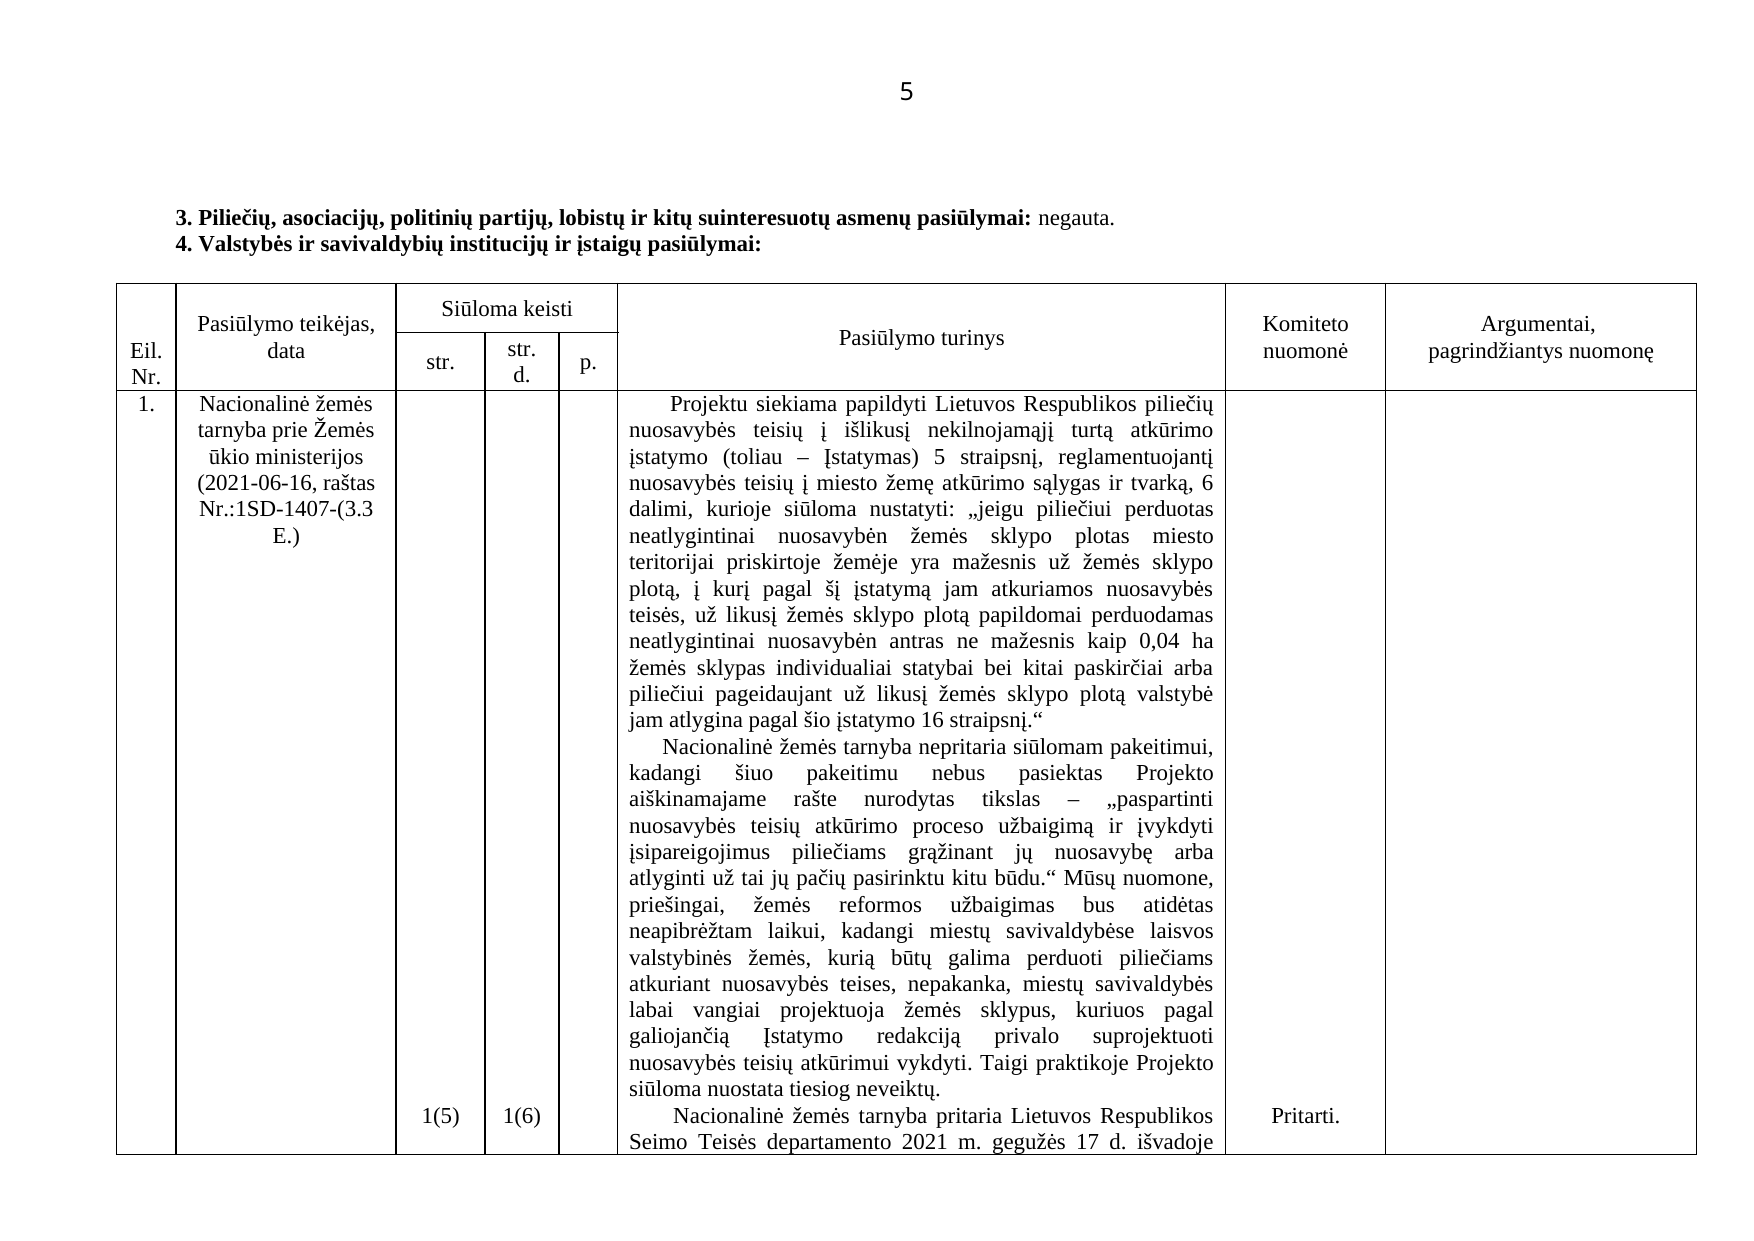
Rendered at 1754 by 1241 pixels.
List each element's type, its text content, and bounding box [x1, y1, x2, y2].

table_header Pasiūlymo turinys [618, 284, 1225, 389]
table_cell str. [397, 333, 484, 389]
table_cell Pritarti. [1226, 391, 1385, 1154]
table_cell 1(6) [486, 391, 558, 1154]
subtitle 3. Piliečių, asociacijų, politinių partijų, lobistų ir kitų suinteresuotų asmenų pasiūlymai: negauta. [118, 203, 1695, 230]
table_cell str. d. [486, 333, 558, 389]
table_cell p. [560, 333, 617, 389]
table_cell [560, 391, 617, 1154]
table_header Pasiūlymo teikėjas, data [177, 284, 395, 389]
table_header Eil. Nr. [117, 284, 175, 389]
table_cell Nacionalinė žemės tarnyba prie Žemės ūkio ministerijos (2021-06-16, raštas Nr.:1SD-1407-(3.3 E.) [177, 391, 395, 1154]
table_header Siūloma keisti [397, 284, 617, 332]
table_header Komiteto nuomonė [1226, 284, 1385, 389]
table_cell 1(5) [397, 391, 484, 1154]
table_cell 1. [117, 391, 175, 1154]
subtitle 4. Valstybės ir savivaldybių institucijų ir įstaigų pasiūlymai: [118, 230, 1695, 256]
table_header Argumentai, pagrindžiantys nuomonę [1386, 284, 1696, 389]
table_cell [1386, 391, 1696, 1154]
table_cell Projektu siekiama papildyti Lietuvos Respublikos piliečių nuosavybės teisių į išlikusį nekilnojamąjį turtą atkūrimo įstatymo (toliau – Įstatymas) 5 straipsnį, reglamentuojantį nuosavybės teisių į miesto žemę atkūrimo sąlygas ir tvarką, 6 dalimi, kurioje siūloma nustatyti: „jeigu piliečiui perduotas neatlygintinai nuosavybėn žemės sklypo plotas miesto teritorijai priskirtoje žemėje yra mažesnis už žemės sklypo plotą, į kurį pagal šį įstatymą jam atkuriamos nuosavybės teisės, už likusį žemės sklypo plotą papildomai perduodamas neatlygintinai nuosavybėn antras ne mažesnis kaip 0,04 ha žemės sklypas individualiai statybai bei kitai paskirčiai arba piliečiui pageidaujant už likusį žemės sklypo plotą valstybė jam atlygina pagal šio įstatymo 16 straipsnį.“ Nacionalinė žemės tarnyba nepritaria siūlomam pakeitimui, kadangi šiuo pakeitimu nebus pasiektas Projekto aiškinamajame rašte nurodytas tikslas – „paspartinti nuosavybės teisių atkūrimo proceso užbaigimą ir įvykdyti įsipareigojimus piliečiams grąžinant jų nuosavybę arba atlyginti už tai jų pačių pasirinktu kitu būdu.“ Mūsų nuomone, priešingai, žemės reformos užbaigimas bus atidėtas neapibrėžtam laikui, kadangi miestų savivaldybėse laisvos valstybinės žemės, kurią būtų galima perduoti piliečiams atkuriant nuosavybės teises, nepakanka, miestų savivaldybės labai vangiai projektuoja žemės sklypus, kuriuos pagal galiojančią Įstatymo redakciją privalo suprojektuoti nuosavybės teisių atkūrimui vykdyti. Taigi praktikoje Projekto siūloma nuostata tiesiog neveiktų. Nacionalinė žemės tarnyba pritaria Lietuvos Respublikos Seimo Teisės departamento 2021 m. gegužės 17 d. išvadoje [618, 391, 1225, 1154]
